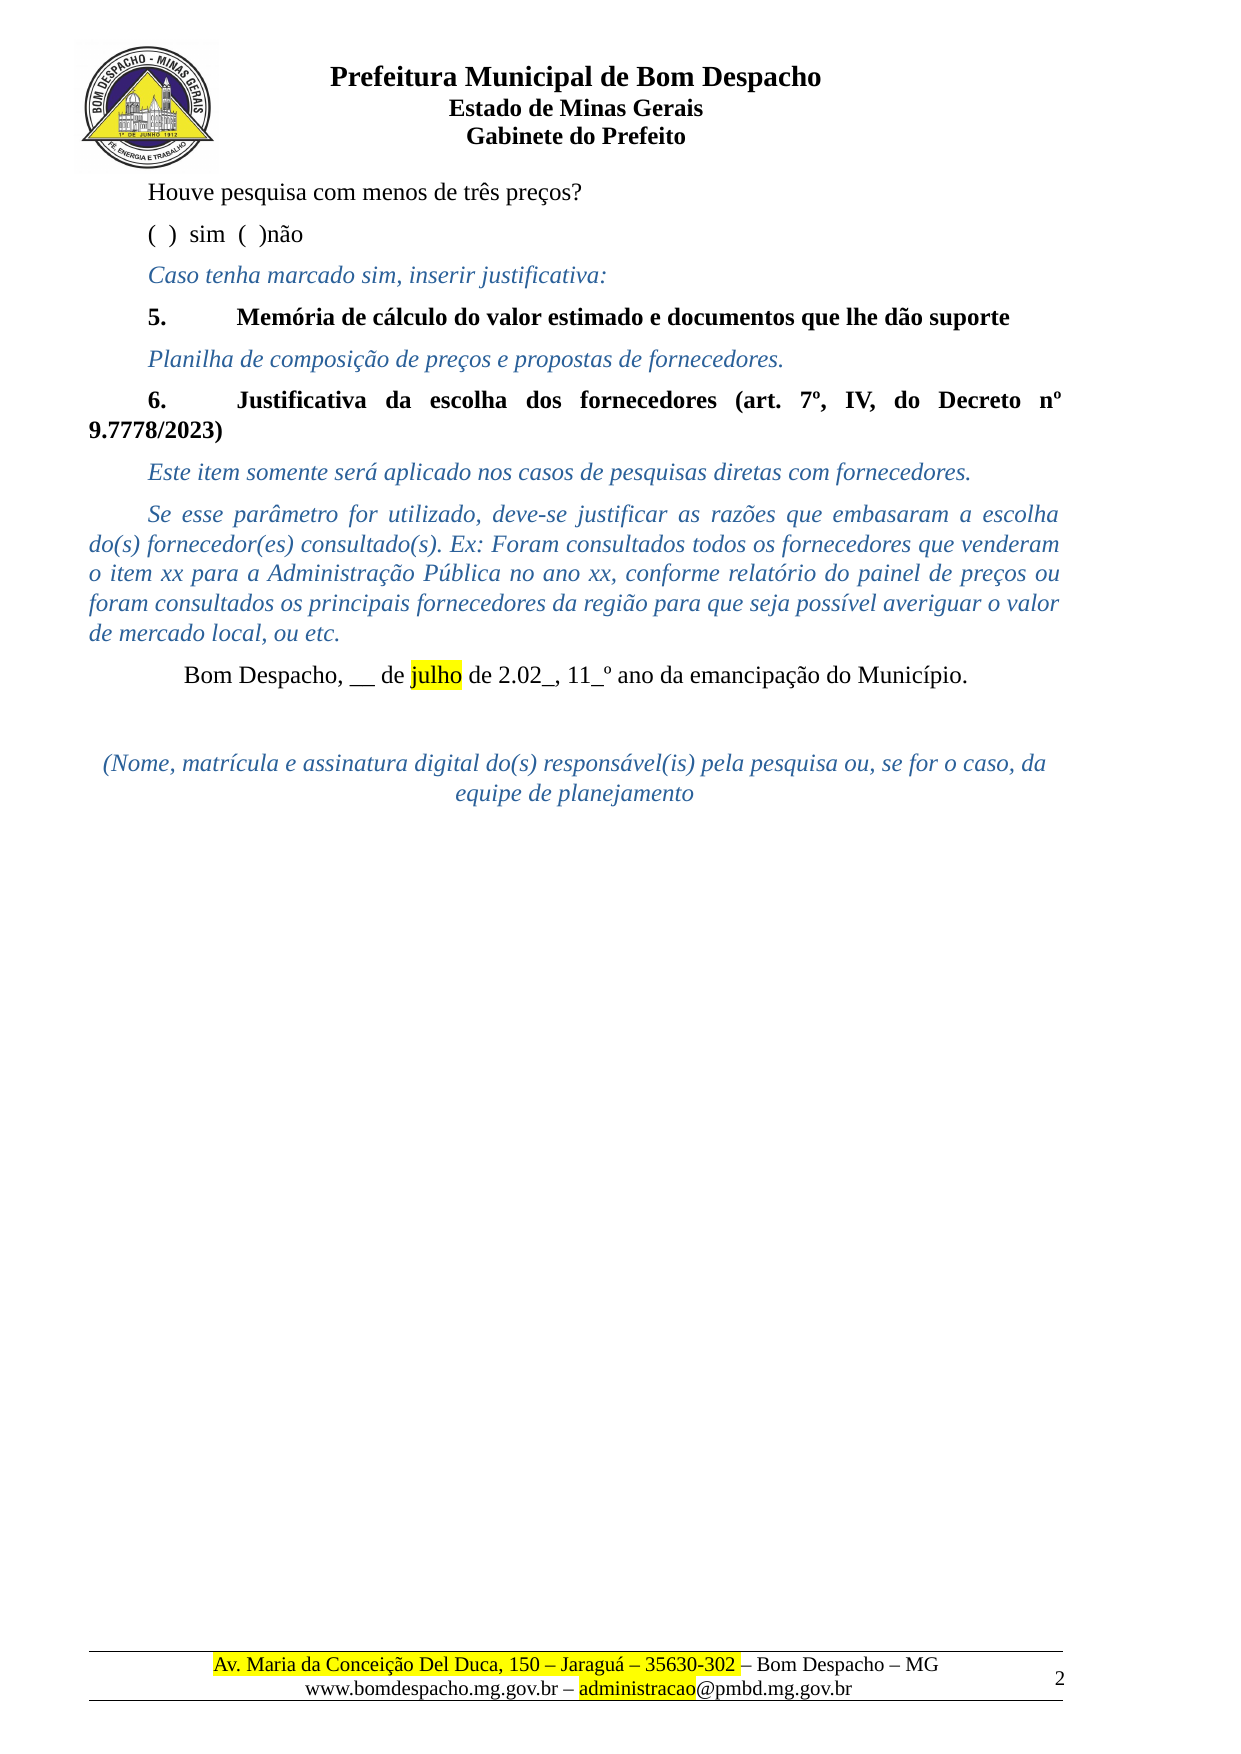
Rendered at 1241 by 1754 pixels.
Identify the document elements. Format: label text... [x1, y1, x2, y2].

text Este item somente será aplicado nos casos de pesquisas diretas com fornecedores. [89, 457, 1063, 487]
list Justificativa da escolha dos fornecedores (art. 7º, IV, do Decreto nº 9.7778/2023) [89, 386, 1063, 445]
text Planilha de composição de preços e propostas de fornecedores. [89, 344, 1063, 374]
list Memória de cálculo do valor estimado e documentos que lhe dão suporte [89, 302, 1063, 332]
table_header (Nome, matrícula e assinatura digital do(s) responsável(is) pela pesquisa ou, se for o caso, da equipe de planejamento [89, 742, 1063, 813]
text Caso tenha marcado sim, inserir justificativa: [89, 261, 1063, 290]
picture [73, 39, 220, 174]
text ( ) sim ( )não [89, 219, 1063, 249]
text Bom Despacho, __ de julho de 2.02_, 11_º ano da emancipação do Município. [89, 660, 1063, 690]
text Se esse parâmetro for utilizado, deve-se justificar as razões que embasaram a escolha do(s) fornecedor(es) consultado(s). Ex: Foram consultados todos os fornecedores que venderam o item xx para a Administração Pública no ano xx, conforme relatório do painel de preços ou foram consultados os principais fornecedores da região para que seja possível averiguar o valor de mercado local, ou etc. [89, 499, 1063, 648]
text Houve pesquisa com menos de três preços? [89, 177, 1063, 207]
